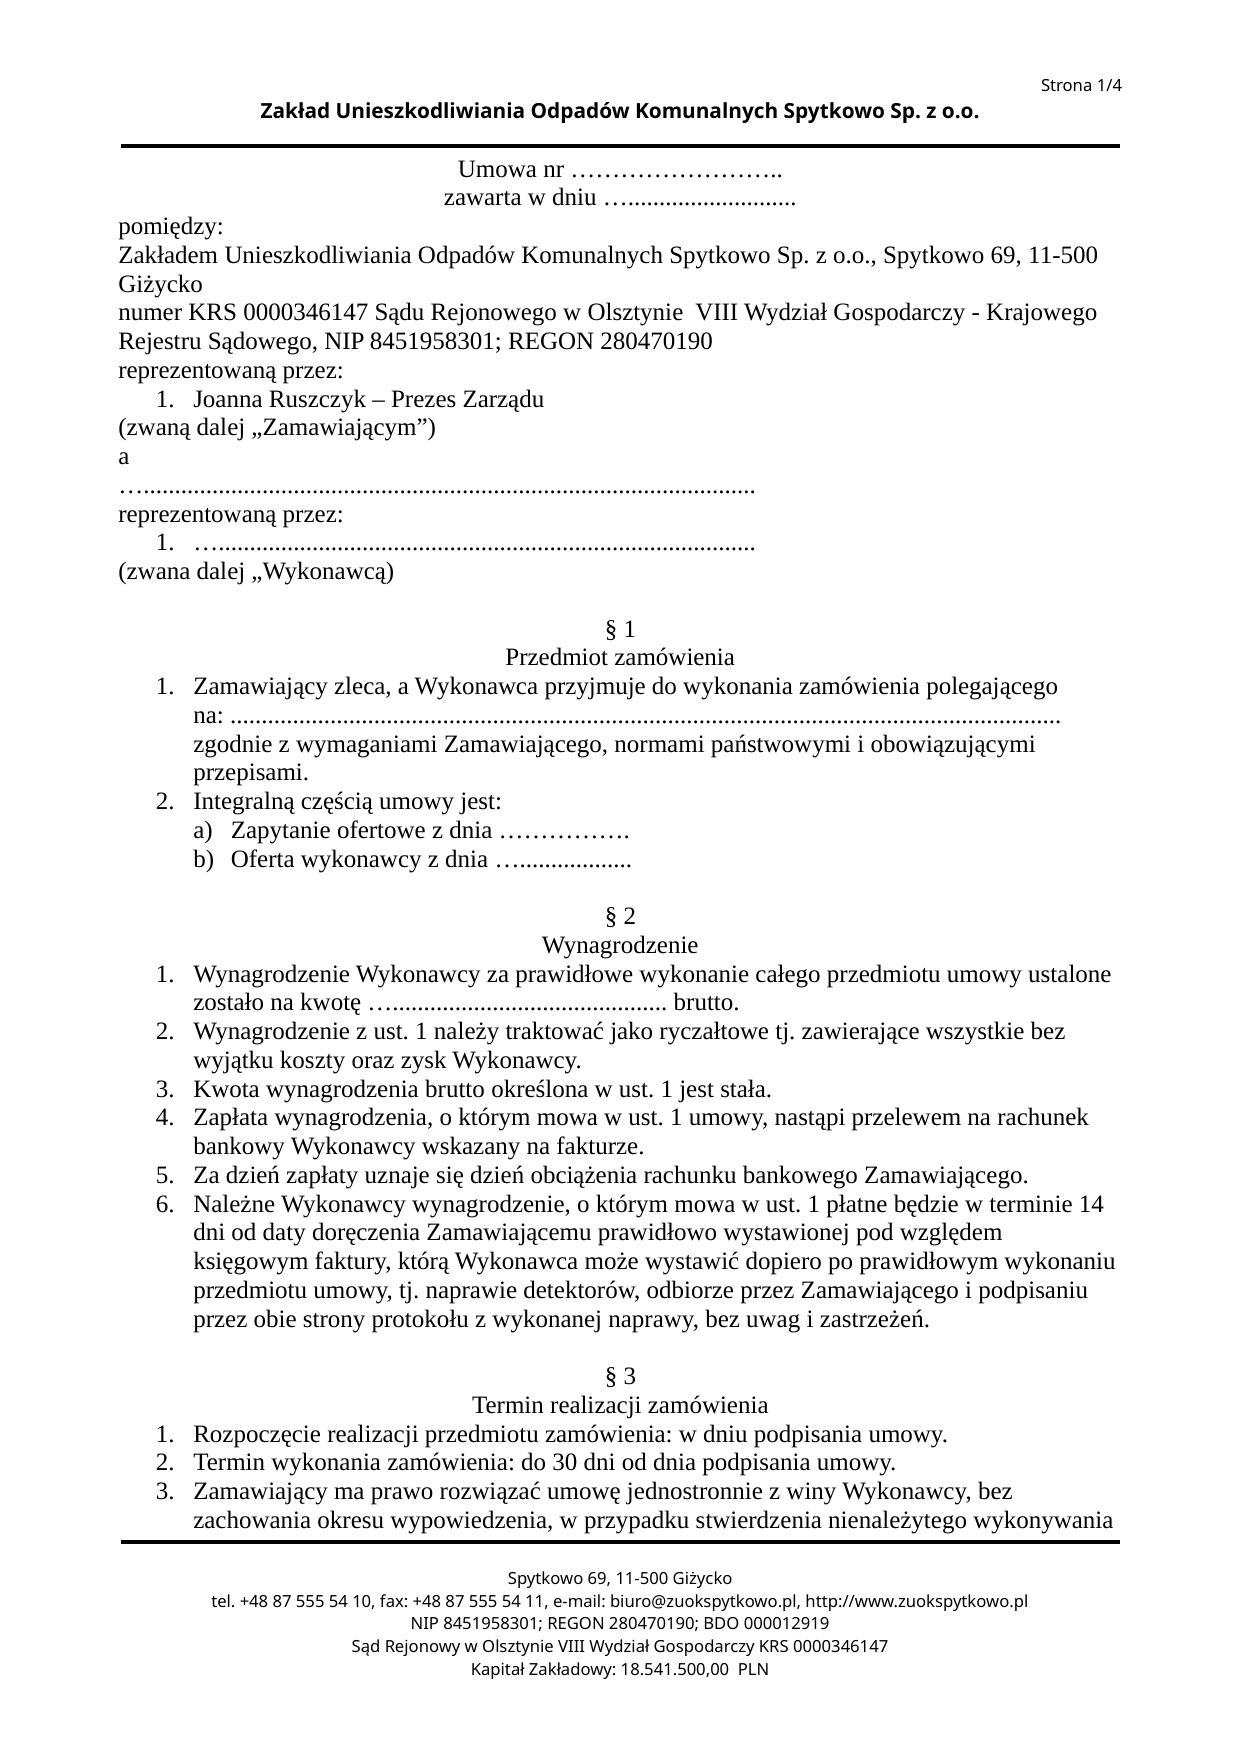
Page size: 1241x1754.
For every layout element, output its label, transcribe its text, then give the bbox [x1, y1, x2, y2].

list Należne Wykonawcy wynagrodzenie, o którym mowa w ust. 1 płatne będzie w terminie 14 dni od daty doręczenia Zamawiającemu prawidłowo wystawionej pod względem księgowym faktury, którą Wykonawca może wystawić dopiero po prawidłowym wykonaniu przedmiotu umowy, tj. naprawie detektorów, odbiorze przez Zamawiającego i podpisaniu przez obie strony protokołu z wykonanej naprawy, bez uwag i zastrzeżeń. [156, 1189, 1122, 1332]
text Termin realizacji zamówienia [118, 1390, 1122, 1419]
text § 1 [118, 614, 1122, 642]
list Wynagrodzenie Wykonawcy za prawidłowe wykonanie całego przedmiotu umowy ustalone zostało na kwotę …............................................ brutto. [156, 959, 1122, 1016]
list …...................................................................................... [156, 527, 1122, 556]
text § 3 [118, 1361, 1122, 1390]
list Zapłata wynagrodzenia, o którym mowa w ust. 1 umowy, nastąpi przelewem na rachunek bankowy Wykonawcy wskazany na fakturze. [156, 1102, 1122, 1160]
text reprezentowaną przez: [118, 499, 1122, 527]
text Wynagrodzenie [118, 930, 1122, 959]
text ….................................................................................................. [118, 470, 1122, 499]
text Zakładem Unieszkodliwiania Odpadów Komunalnych Spytkowo Sp. z o.o., Spytkowo 69, 11-500 Giżycko [118, 240, 1122, 297]
text (zwaną dalej „Zamawiającym”) [118, 412, 1122, 441]
text Przedmiot zamówienia [118, 642, 1122, 671]
list Za dzień zapłaty uznaje się dzień obciążenia rachunku bankowego Zamawiającego. [156, 1160, 1122, 1189]
list Rozpoczęcie realizacji przedmiotu zamówienia: w dniu podpisania umowy. [156, 1419, 1122, 1447]
text reprezentowaną przez: [118, 355, 1122, 384]
text Umowa nr …………………….. [118, 154, 1122, 182]
list Oferta wykonawcy z dnia ….................. [193, 844, 1122, 872]
text (zwana dalej „Wykonawcą) [118, 556, 1122, 585]
text § 2 [118, 901, 1122, 930]
list Termin wykonania zamówienia: do 30 dni od dnia podpisania umowy. [156, 1447, 1122, 1476]
text zawarta w dniu …........................... [118, 182, 1122, 211]
list Wynagrodzenie z ust. 1 należy traktować jako ryczałtowe tj. zawierające wszystkie bez wyjątku koszty oraz zysk Wykonawcy. [156, 1016, 1122, 1074]
list Kwota wynagrodzenia brutto określona w ust. 1 jest stała. [156, 1074, 1122, 1102]
text a [118, 441, 1122, 470]
text numer KRS 0000346147 Sądu Rejonowego w Olsztynie VIII Wydział Gospodarczy - Krajowego Rejestru Sądowego, NIP 8451958301; REGON 280470190 [118, 297, 1122, 355]
list Zapytanie ofertowe z dnia ……………. [193, 815, 1122, 844]
list Joanna Ruszczyk – Prezes Zarządu [156, 384, 1122, 412]
list Zamawiający zleca, a Wykonawca przyjmuje do wykonania zamówienia polegającego na: ..................................................................................................................................... zgodnie z wymaganiami Zamawiającego, normami państwowymi i obowiązującymi przepisami. [156, 671, 1122, 786]
list Zamawiający ma prawo rozwiązać umowę jednostronnie z winy Wykonawcy, bez zachowania okresu wypowiedzenia, w przypadku stwierdzenia nienależytego wykonywania [156, 1476, 1122, 1534]
text pomiędzy: [118, 211, 1122, 240]
list Integralną częścią umowy jest: [156, 786, 1122, 815]
